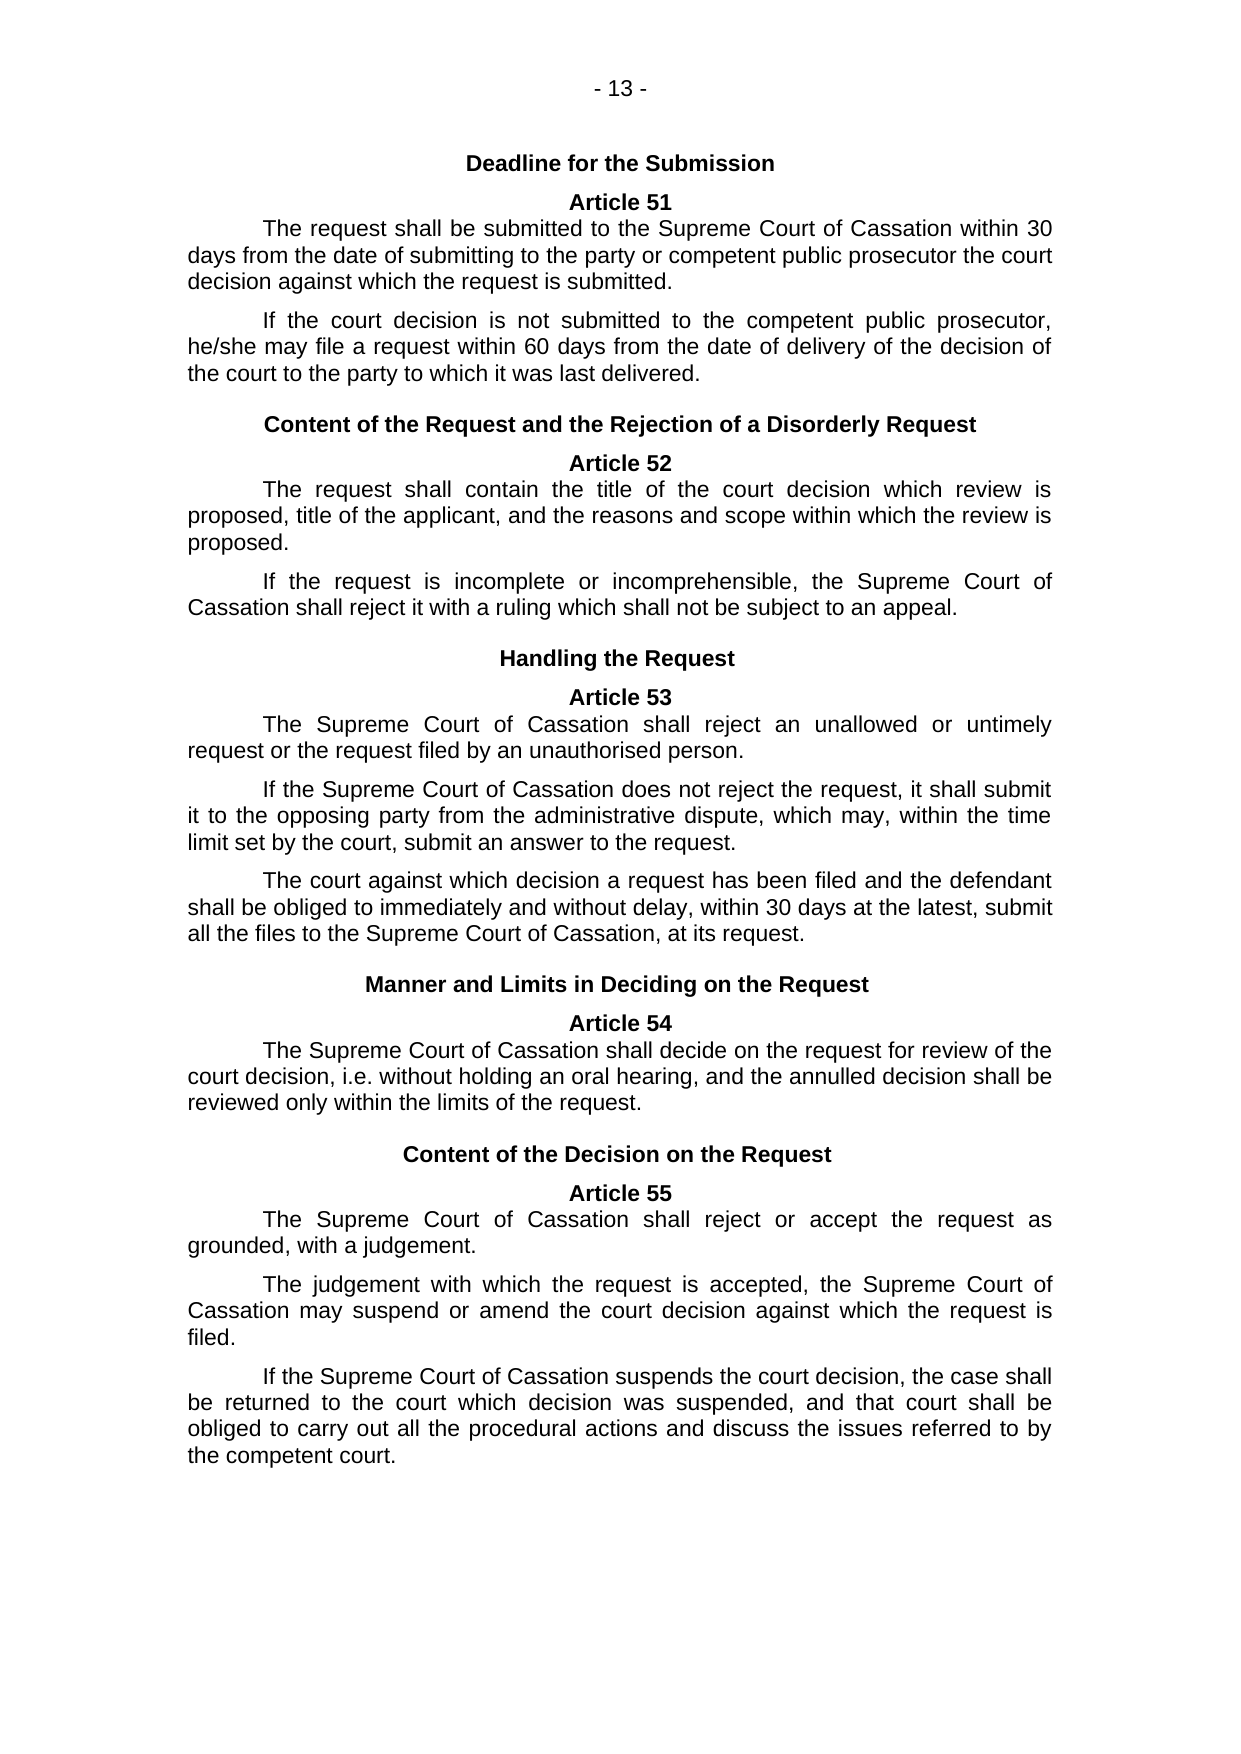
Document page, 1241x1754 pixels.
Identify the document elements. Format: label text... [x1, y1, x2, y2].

text Content of the Decision on the Request [262, 1141, 978, 1167]
text The request shall contain the title of the court decision which review is proposed, title of the applicant, and the reasons and scope within which the review is proposed. [187, 476, 1053, 555]
text If the request is incomplete or incomprehensible, the Supreme Court of Cassation shall reject it with a ruling which shall not be subject to an appeal. [187, 568, 1053, 620]
text Article 54 [262, 1010, 978, 1037]
text Article 53 [262, 684, 978, 711]
text The Supreme Court of Cassation shall decide on the request for review of the court decision, i.e. without holding an oral hearing, and the annulled decision shall be reviewed only within the limits of the request. [187, 1037, 1053, 1116]
text The request shall be submitted to the Supreme Court of Cassation within 30 days from the date of submitting to the party or competent public prosecutor the court decision against which the request is submitted. [187, 215, 1053, 294]
text Handling the Request [262, 645, 978, 672]
text Deadline for the Submission [262, 150, 978, 176]
text The Supreme Court of Cassation shall reject or accept the request as grounded, with a judgement. [187, 1206, 1053, 1258]
text Article 51 [262, 189, 978, 215]
text If the Supreme Court of Cassation suspends the court decision, the case shall be returned to the court which decision was suspended, and that court shall be obliged to carry out all the procedural actions and discuss the issues referred to by the competent court. [187, 1363, 1053, 1468]
text Manner and Limits in Deciding on the Request [262, 971, 978, 998]
text The Supreme Court of Cassation shall reject an unallowed or untimely request or the request filed by an unauthorised person. [187, 711, 1053, 763]
text If the court decision is not submitted to the competent public prosecutor, he/she may file a request within 60 days from the date of delivery of the decision of the court to the party to which it was last delivered. [187, 307, 1053, 386]
text Content of the Request and the Rejection of a Disorderly Request [262, 411, 978, 437]
text If the Supreme Court of Cassation does not reject the request, it shall submit it to the opposing party from the administrative dispute, which may, within the time limit set by the court, submit an answer to the request. [187, 776, 1053, 855]
text The judgement with which the request is accepted, the Supreme Court of Cassation may suspend or amend the court decision against which the request is filed. [187, 1271, 1053, 1350]
text The court against which decision a request has been filed and the defendant shall be obliged to immediately and without delay, within 30 days at the latest, submit all the files to the Supreme Court of Cassation, at its request. [187, 867, 1053, 946]
text Article 55 [262, 1179, 978, 1206]
text Article 52 [262, 450, 978, 476]
